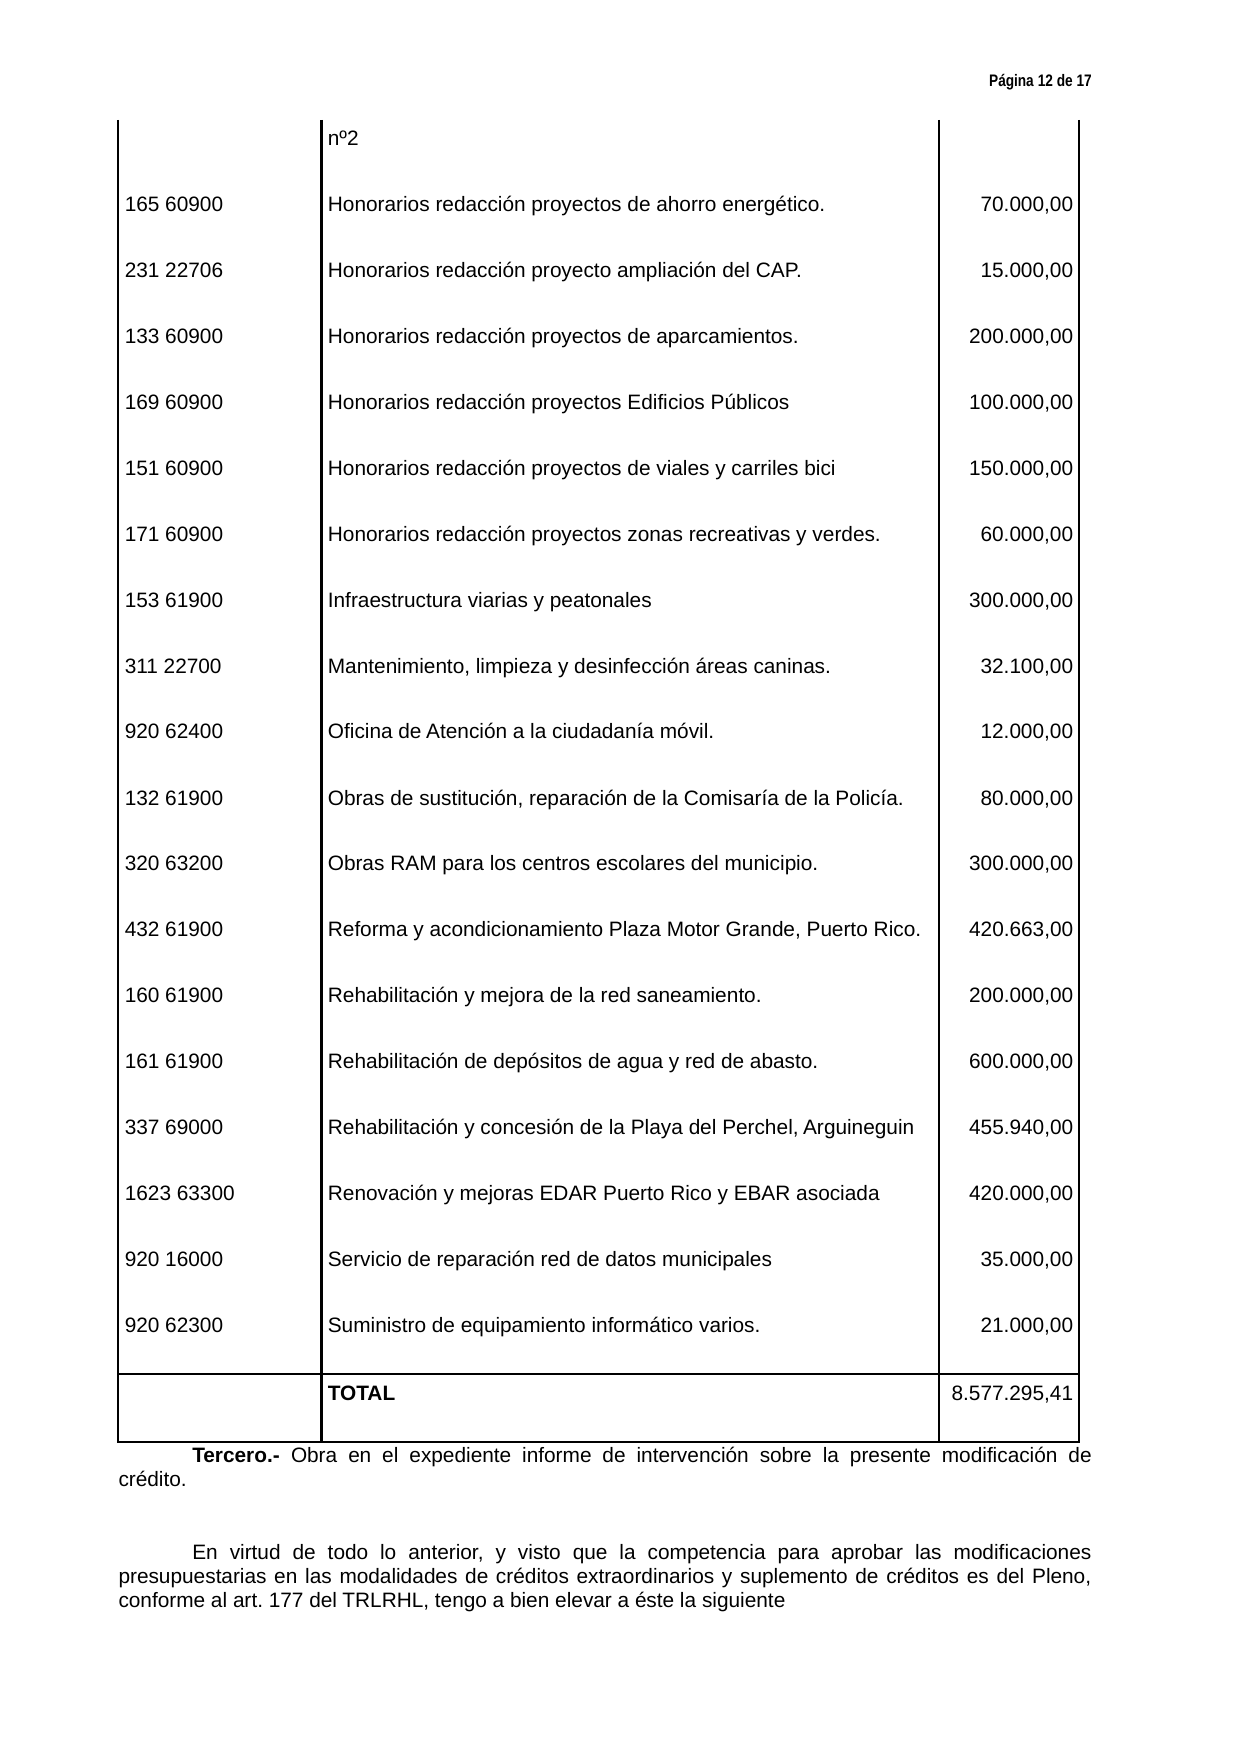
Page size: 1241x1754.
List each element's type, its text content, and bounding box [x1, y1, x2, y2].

table_cell 420.663,00 [940, 911, 1078, 977]
table_cell 8.577.295,41 [940, 1375, 1078, 1441]
table_cell [119, 1375, 320, 1441]
table_cell 300.000,00 [940, 581, 1078, 647]
table_cell Rehabilitación de depósitos de agua y red de abasto. [323, 1043, 938, 1109]
table_cell Suministro de equipamiento informático varios. [323, 1307, 938, 1372]
table_cell Honorarios redacción proyectos Edificios Públicos [323, 384, 938, 449]
table_cell 300.000,00 [940, 845, 1078, 911]
table_cell Honorarios redacción proyectos de viales y carriles bici [323, 449, 938, 515]
table_cell 420.000,00 [940, 1175, 1078, 1241]
table_cell 1623 63300 [119, 1175, 320, 1241]
table_cell 920 62300 [119, 1307, 320, 1372]
table_cell 132 61900 [119, 779, 320, 845]
table_cell Honorarios redacción proyectos zonas recreativas y verdes. [323, 515, 938, 581]
table_cell 151 60900 [119, 449, 320, 515]
table_cell Servicio de reparación red de datos municipales [323, 1241, 938, 1307]
text Tercero.- Obra en el expediente informe de intervención sobre la presente modificación de crédito. [118, 1443, 1092, 1491]
table_cell 100.000,00 [940, 384, 1078, 449]
table_cell Renovación y mejoras EDAR Puerto Rico y EBAR asociada [323, 1175, 938, 1241]
table_cell 133 60900 [119, 318, 320, 383]
table_cell Obras de sustitución, reparación de la Comisaría de la Policía. [323, 779, 938, 845]
table_cell 21.000,00 [940, 1307, 1078, 1372]
table_cell Honorarios redacción proyecto ampliación del CAP. [323, 252, 938, 317]
table_cell 920 62400 [119, 713, 320, 779]
table_cell 160 61900 [119, 977, 320, 1043]
table_cell 171 60900 [119, 515, 320, 581]
table_cell 35.000,00 [940, 1241, 1078, 1307]
table_cell 169 60900 [119, 384, 320, 449]
table_cell 70.000,00 [940, 186, 1078, 252]
table_cell Obras RAM para los centros escolares del municipio. [323, 845, 938, 911]
table_cell [940, 120, 1078, 186]
table_cell 200.000,00 [940, 318, 1078, 383]
table_cell 153 61900 [119, 581, 320, 647]
table_cell Mantenimiento, limpieza y desinfección áreas caninas. [323, 647, 938, 713]
table_cell 165 60900 [119, 186, 320, 252]
table_cell [119, 120, 320, 186]
table_cell 150.000,00 [940, 449, 1078, 515]
table_cell 337 69000 [119, 1109, 320, 1175]
table_cell 12.000,00 [940, 713, 1078, 779]
table_cell 920 16000 [119, 1241, 320, 1307]
table_cell 15.000,00 [940, 252, 1078, 317]
table_cell 200.000,00 [940, 977, 1078, 1043]
table_cell TOTAL [323, 1375, 938, 1441]
table_cell 320 63200 [119, 845, 320, 911]
table_cell 455.940,00 [940, 1109, 1078, 1175]
table_cell Honorarios redacción proyectos de aparcamientos. [323, 318, 938, 383]
table_cell 600.000,00 [940, 1043, 1078, 1109]
table_cell 311 22700 [119, 647, 320, 713]
table_cell Rehabilitación y concesión de la Playa del Perchel, Arguineguin [323, 1109, 938, 1175]
table_cell 80.000,00 [940, 779, 1078, 845]
table_cell 231 22706 [119, 252, 320, 317]
table_cell 432 61900 [119, 911, 320, 977]
table_cell Honorarios redacción proyectos de ahorro energético. [323, 186, 938, 252]
table_cell nº2 [323, 120, 938, 186]
table_cell Rehabilitación y mejora de la red saneamiento. [323, 977, 938, 1043]
table_cell Oficina de Atención a la ciudadanía móvil. [323, 713, 938, 779]
text En virtud de todo lo anterior, y visto que la competencia para aprobar las modificaciones presupuestarias en las modalidades de créditos extraordinarios y suplemento de créditos es del Pleno, conforme al art. 177 del TRLRHL, tengo a bien elevar a éste la siguiente [118, 1539, 1092, 1611]
table_cell Infraestructura viarias y peatonales [323, 581, 938, 647]
table_cell 32.100,00 [940, 647, 1078, 713]
table_cell 60.000,00 [940, 515, 1078, 581]
table_cell 161 61900 [119, 1043, 320, 1109]
table_cell Reforma y acondicionamiento Plaza Motor Grande, Puerto Rico. [323, 911, 938, 977]
